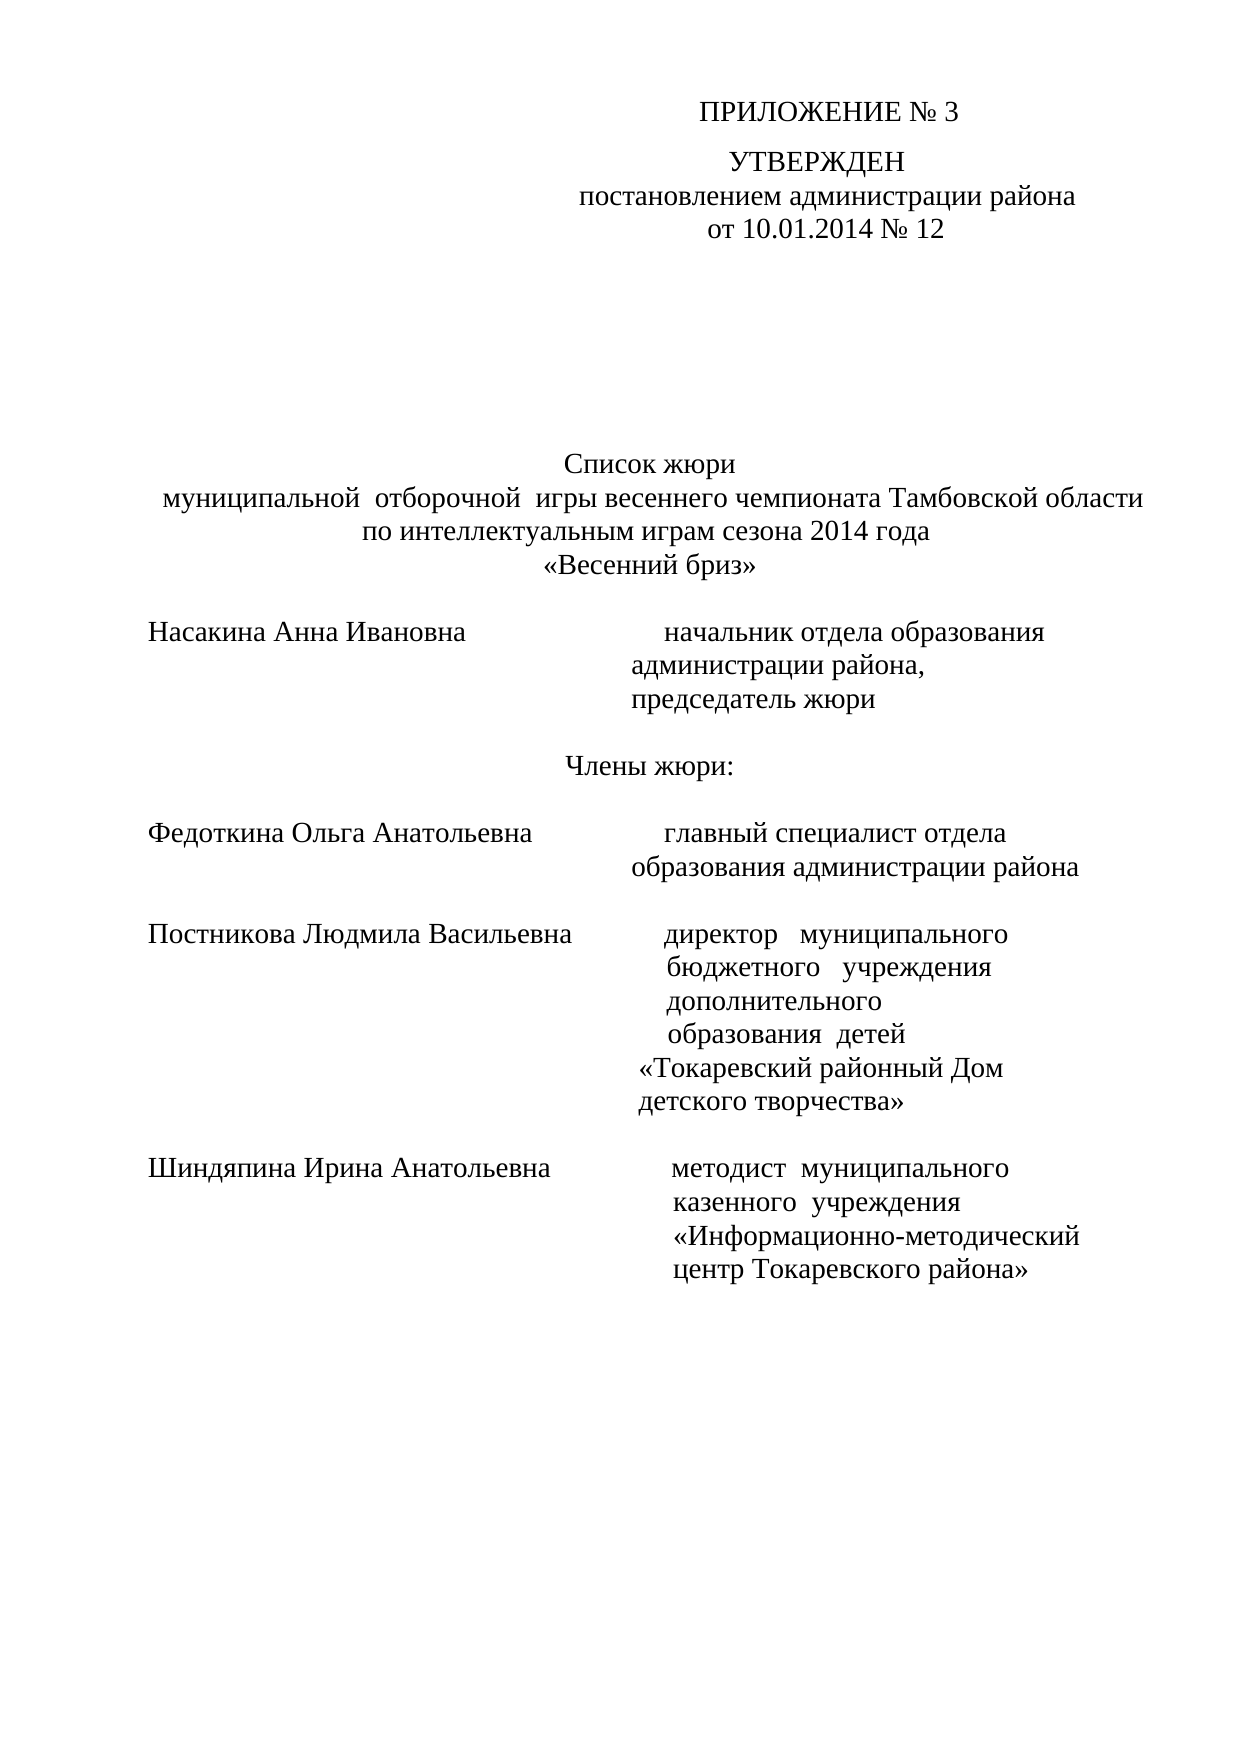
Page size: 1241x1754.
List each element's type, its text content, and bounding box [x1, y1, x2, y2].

text «Информационно-методический [162, 1218, 1152, 1251]
text ПРИЛОЖЕНИЕ № 3 [167, 94, 1152, 127]
text муниципальной отборочной игры весеннего чемпионата Тамбовской области по интеллектуальным играм сезона 2014 года [148, 480, 1152, 547]
text Федоткина Ольга Анатольевна главный специалист отдела [148, 815, 1152, 849]
text дополнительного [185, 983, 1152, 1016]
text от 10.01.2014 № 12 [393, 211, 1152, 245]
text центр Токаревского района» [162, 1251, 1152, 1285]
text образования детей [223, 1016, 1152, 1050]
text бюджетного учреждения [185, 949, 1152, 983]
text администрации района, [186, 647, 1152, 681]
text Постникова Людмила Васильевна директор муниципального [148, 916, 1152, 949]
text председатель жюри [186, 681, 1152, 714]
text детского творчества» [223, 1083, 1152, 1117]
text постановлением администрации района [448, 178, 1152, 211]
text УТВЕРЖДЕН [167, 144, 1152, 178]
text казенного учреждения [162, 1184, 1152, 1218]
text Список жюри [148, 446, 1152, 480]
text Насакина Анна Ивановна начальник отдела образования [148, 614, 1152, 647]
text «Весенний бриз» [148, 547, 1152, 580]
text «Токаревский районный Дом [223, 1050, 1152, 1083]
text Шиндяпина Ирина Анатольевна методист муниципального [148, 1151, 1152, 1184]
text Члены жюри: [148, 748, 1152, 782]
text образования администрации района [223, 849, 1152, 882]
